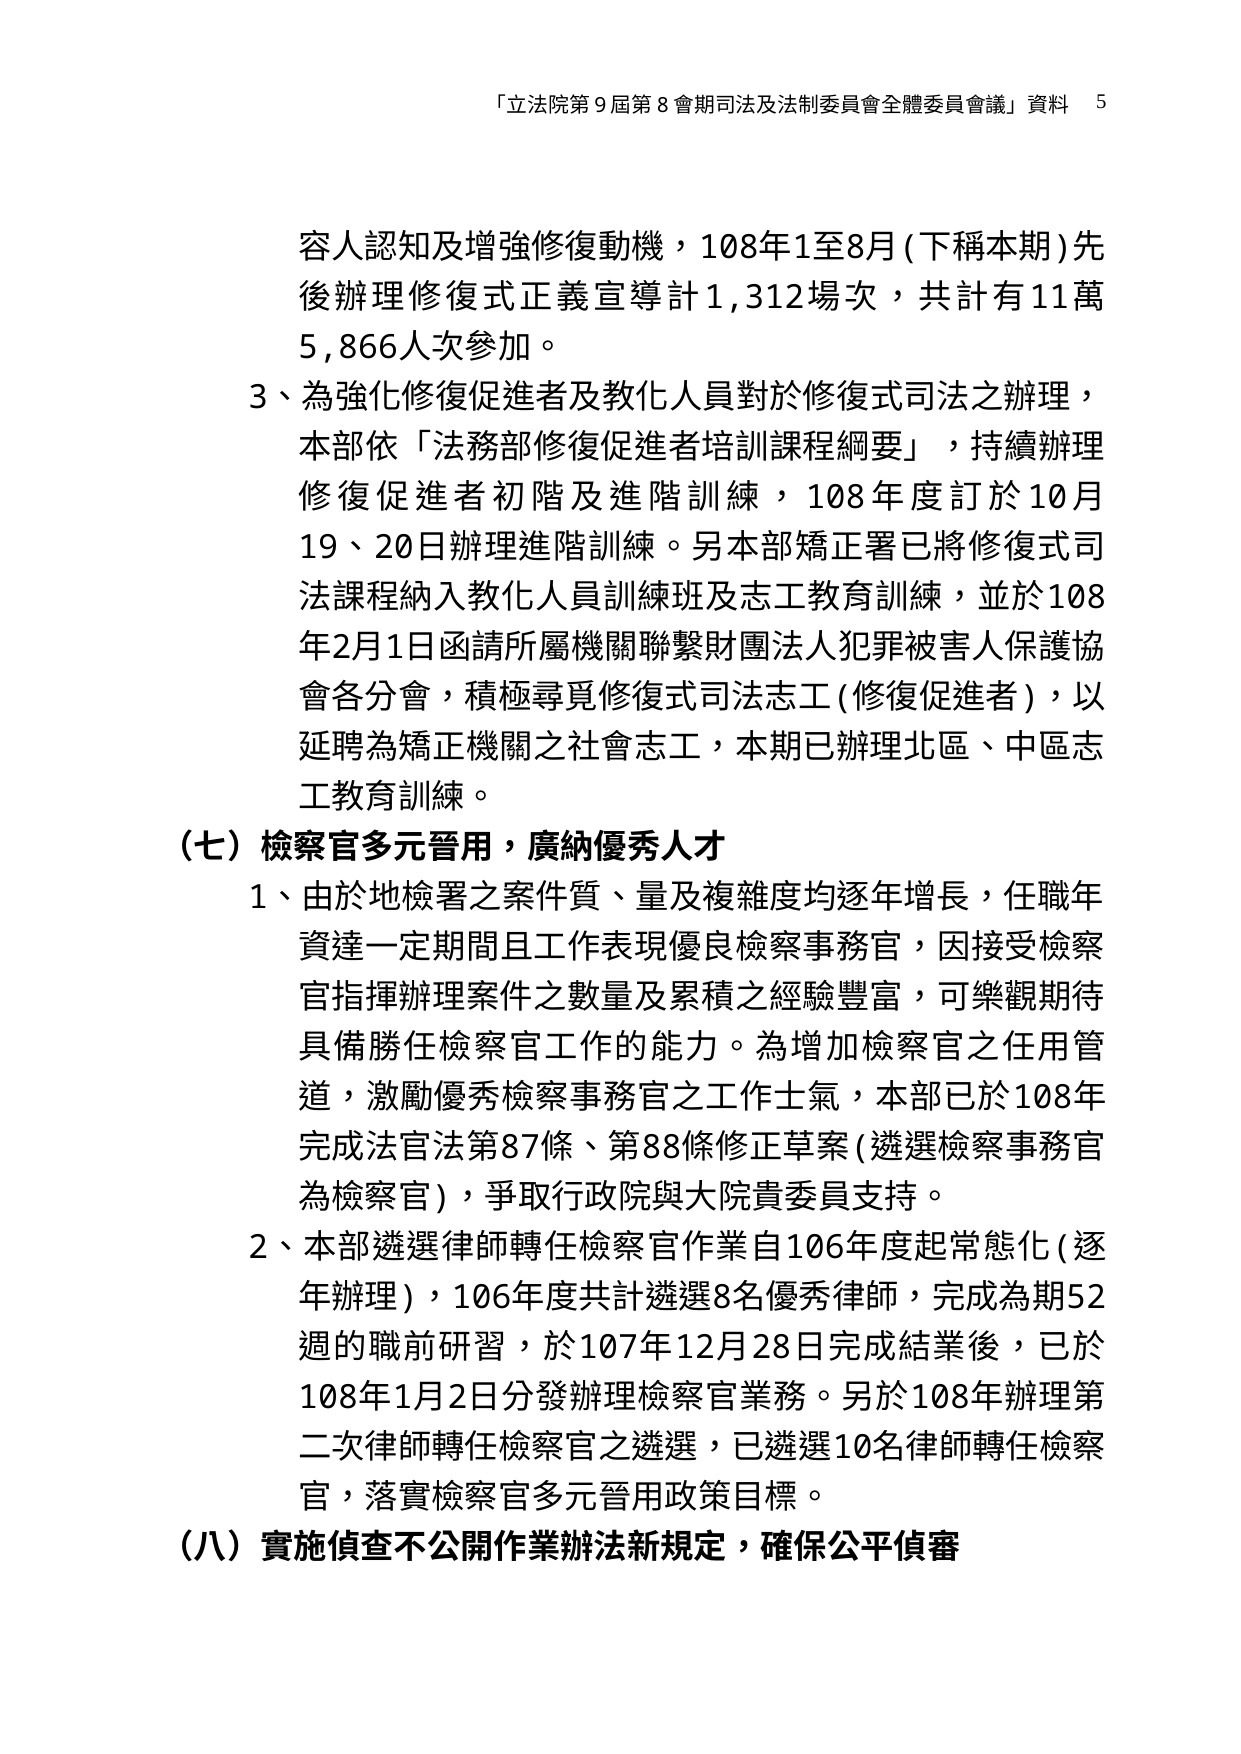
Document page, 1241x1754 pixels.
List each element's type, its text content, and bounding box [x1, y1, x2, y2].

text 3、為強化修復促進者及教化人員對於修復式司法之辦理，本部依「法務部修復促進者培訓課程綱要」，持續辦理修復促進者初階及進階訓練，108年度訂於10月19、20日辦理進階訓練。另本部矯正署已將修復式司法課程納入教化人員訓練班及志工教育訓練，並於108年2月1日函請所屬機關聯繫財團法人犯罪被害人保護協會各分會，積極尋覓修復式司法志工(修復促進者)，以延聘為矯正機關之社會志工，本期已辦理北區、中區志工教育訓練。 [248, 369, 1106, 819]
text （七）檢察官多元晉用，廣納優秀人才 [160, 819, 1106, 869]
text 容人認知及增強修復動機，108年1至8月(下稱本期)先後辦理修復式正義宣導計1,312場次，共計有11萬5,866人次參加。 [248, 219, 1106, 369]
text 2、本部遴選律師轉任檢察官作業自106年度起常態化(逐年辦理)，106年度共計遴選8名優秀律師，完成為期52週的職前研習，於107年12月28日完成結業後，已於108年1月2日分發辦理檢察官業務。另於108年辦理第二次律師轉任檢察官之遴選，已遴選10名律師轉任檢察官，落實檢察官多元晉用政策目標。 [248, 1219, 1106, 1519]
text 1、由於地檢署之案件質、量及複雜度均逐年增長，任職年資達一定期間且工作表現優良檢察事務官，因接受檢察官指揮辦理案件之數量及累積之經驗豐富，可樂觀期待具備勝任檢察官工作的能力。為增加檢察官之任用管道，激勵優秀檢察事務官之工作士氣，本部已於108年完成法官法第87條、第88條修正草案(遴選檢察事務官為檢察官)，爭取行政院與大院貴委員支持。 [248, 869, 1106, 1219]
text （八）實施偵查不公開作業辦法新規定，確保公平偵審 [160, 1519, 1106, 1569]
